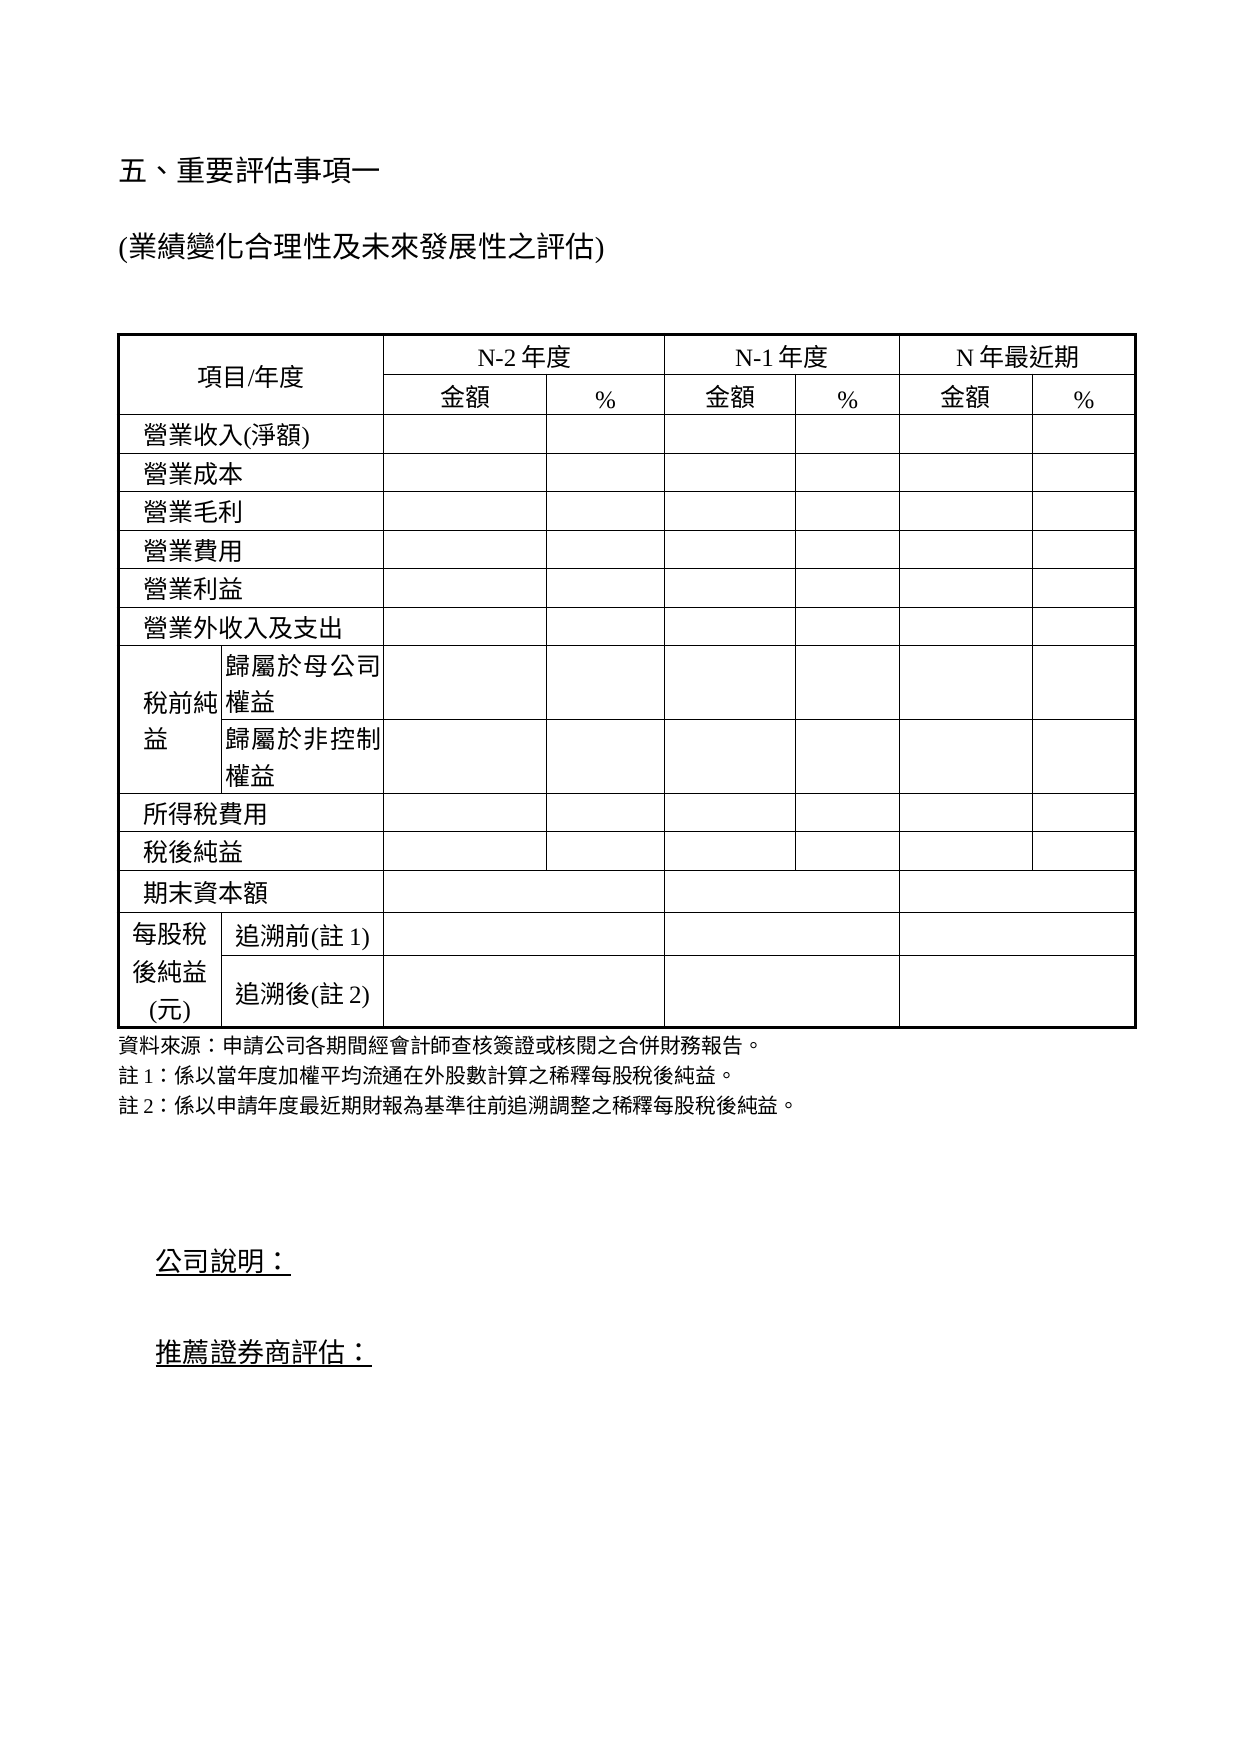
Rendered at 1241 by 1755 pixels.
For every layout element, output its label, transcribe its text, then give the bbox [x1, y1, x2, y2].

table_cell [900, 415, 1032, 453]
table_cell [547, 794, 664, 831]
table_cell [796, 569, 899, 607]
table_cell [900, 531, 1032, 568]
table_cell [900, 454, 1032, 491]
table_header N年最近期 [900, 336, 1134, 373]
table_cell [665, 454, 795, 491]
text 資料來源：申請公司各期間經會計師查核簽證或核閱之合併財務報告。 [118, 1029, 1122, 1059]
table_cell 稅後純益 [120, 832, 383, 869]
table_cell [900, 492, 1032, 530]
table_cell [665, 608, 795, 645]
table_cell [547, 415, 664, 453]
table_cell % [796, 375, 899, 414]
table_cell 追溯後(註2) [222, 956, 383, 1026]
table_cell [796, 492, 899, 530]
table_cell [1033, 569, 1134, 607]
text 註1：係以當年度加權平均流通在外股數計算之稀釋每股稅後純益。 [118, 1059, 1122, 1089]
table_cell [900, 608, 1032, 645]
table_cell [900, 646, 1032, 719]
table_cell 營業收入(淨額) [120, 415, 383, 453]
table_cell [900, 832, 1032, 869]
table_cell 稅前純益 [120, 646, 221, 792]
table_cell 營業外收入及支出 [120, 608, 383, 645]
table_cell [384, 871, 664, 912]
table_cell [384, 415, 546, 453]
table_cell [1033, 794, 1134, 831]
table_cell [796, 646, 899, 719]
table_cell [1033, 646, 1134, 719]
table_cell [900, 913, 1134, 955]
table_cell [384, 569, 546, 607]
table_cell [900, 720, 1032, 792]
table_cell [665, 646, 795, 719]
table_cell [796, 794, 899, 831]
table_cell [384, 794, 546, 831]
table_cell [547, 454, 664, 491]
table_cell % [547, 375, 664, 414]
table_cell [796, 608, 899, 645]
table_cell 營業利益 [120, 569, 383, 607]
table_cell [547, 646, 664, 719]
table_cell [1033, 415, 1134, 453]
table_cell 所得稅費用 [120, 794, 383, 831]
table_cell [665, 720, 795, 792]
table_cell [900, 569, 1032, 607]
table_cell [1033, 531, 1134, 568]
table_cell 營業成本 [120, 454, 383, 491]
table_cell 歸屬於母公司權益 [222, 646, 383, 719]
table_cell [796, 832, 899, 869]
table_cell [665, 794, 795, 831]
text (業績變化合理性及未來發展性之評估) [118, 223, 1122, 266]
table_cell [1033, 608, 1134, 645]
table_cell [796, 415, 899, 453]
table_cell [900, 956, 1134, 1026]
table_header 項目/年度 [120, 336, 383, 414]
table_cell [665, 913, 899, 955]
table_cell [665, 832, 795, 869]
table_cell [665, 492, 795, 530]
table_cell 金額 [665, 375, 795, 414]
table_cell [665, 415, 795, 453]
table_cell [900, 794, 1032, 831]
table_cell 歸屬於非控制權益 [222, 720, 383, 792]
table_cell % [1033, 375, 1134, 414]
table_cell [1033, 832, 1134, 869]
table_cell [1033, 720, 1134, 792]
table_cell [547, 569, 664, 607]
table_cell [384, 832, 546, 869]
table_cell [796, 454, 899, 491]
table_cell [547, 832, 664, 869]
table_cell [384, 913, 664, 955]
table_cell [384, 956, 664, 1026]
table_cell 金額 [384, 375, 546, 414]
table_cell 追溯前(註1) [222, 913, 383, 955]
table_cell [384, 454, 546, 491]
table_cell [900, 871, 1134, 912]
table_cell 期末資本額 [120, 871, 383, 912]
table_cell [796, 531, 899, 568]
table_header N-2年度 [384, 336, 664, 373]
table_cell 營業毛利 [120, 492, 383, 530]
table_cell [384, 492, 546, 530]
table_cell [384, 646, 546, 719]
table_header N-1年度 [665, 336, 899, 373]
table_cell [665, 871, 899, 912]
table_cell [1033, 454, 1134, 491]
table_cell [547, 608, 664, 645]
table_cell [796, 720, 899, 792]
table_cell [1033, 492, 1134, 530]
table_cell 營業費用 [120, 531, 383, 568]
table_cell [665, 956, 899, 1026]
table_cell 每股稅後純益(元) [120, 913, 221, 1026]
text 註2：係以申請年度最近期財報為基準往前追溯調整之稀釋每股稅後純益。 [118, 1089, 1122, 1119]
table_cell [547, 492, 664, 530]
table_cell 金額 [900, 375, 1032, 414]
table_cell [665, 531, 795, 568]
text 公司說明： [156, 1240, 1122, 1280]
table_cell [384, 531, 546, 568]
text 推薦證券商評估： [156, 1331, 1122, 1371]
table_cell [384, 608, 546, 645]
table_cell [384, 720, 546, 792]
table_cell [547, 531, 664, 568]
text 五、重要評估事項一 [118, 148, 1122, 190]
table_cell [547, 720, 664, 792]
table_cell [665, 569, 795, 607]
